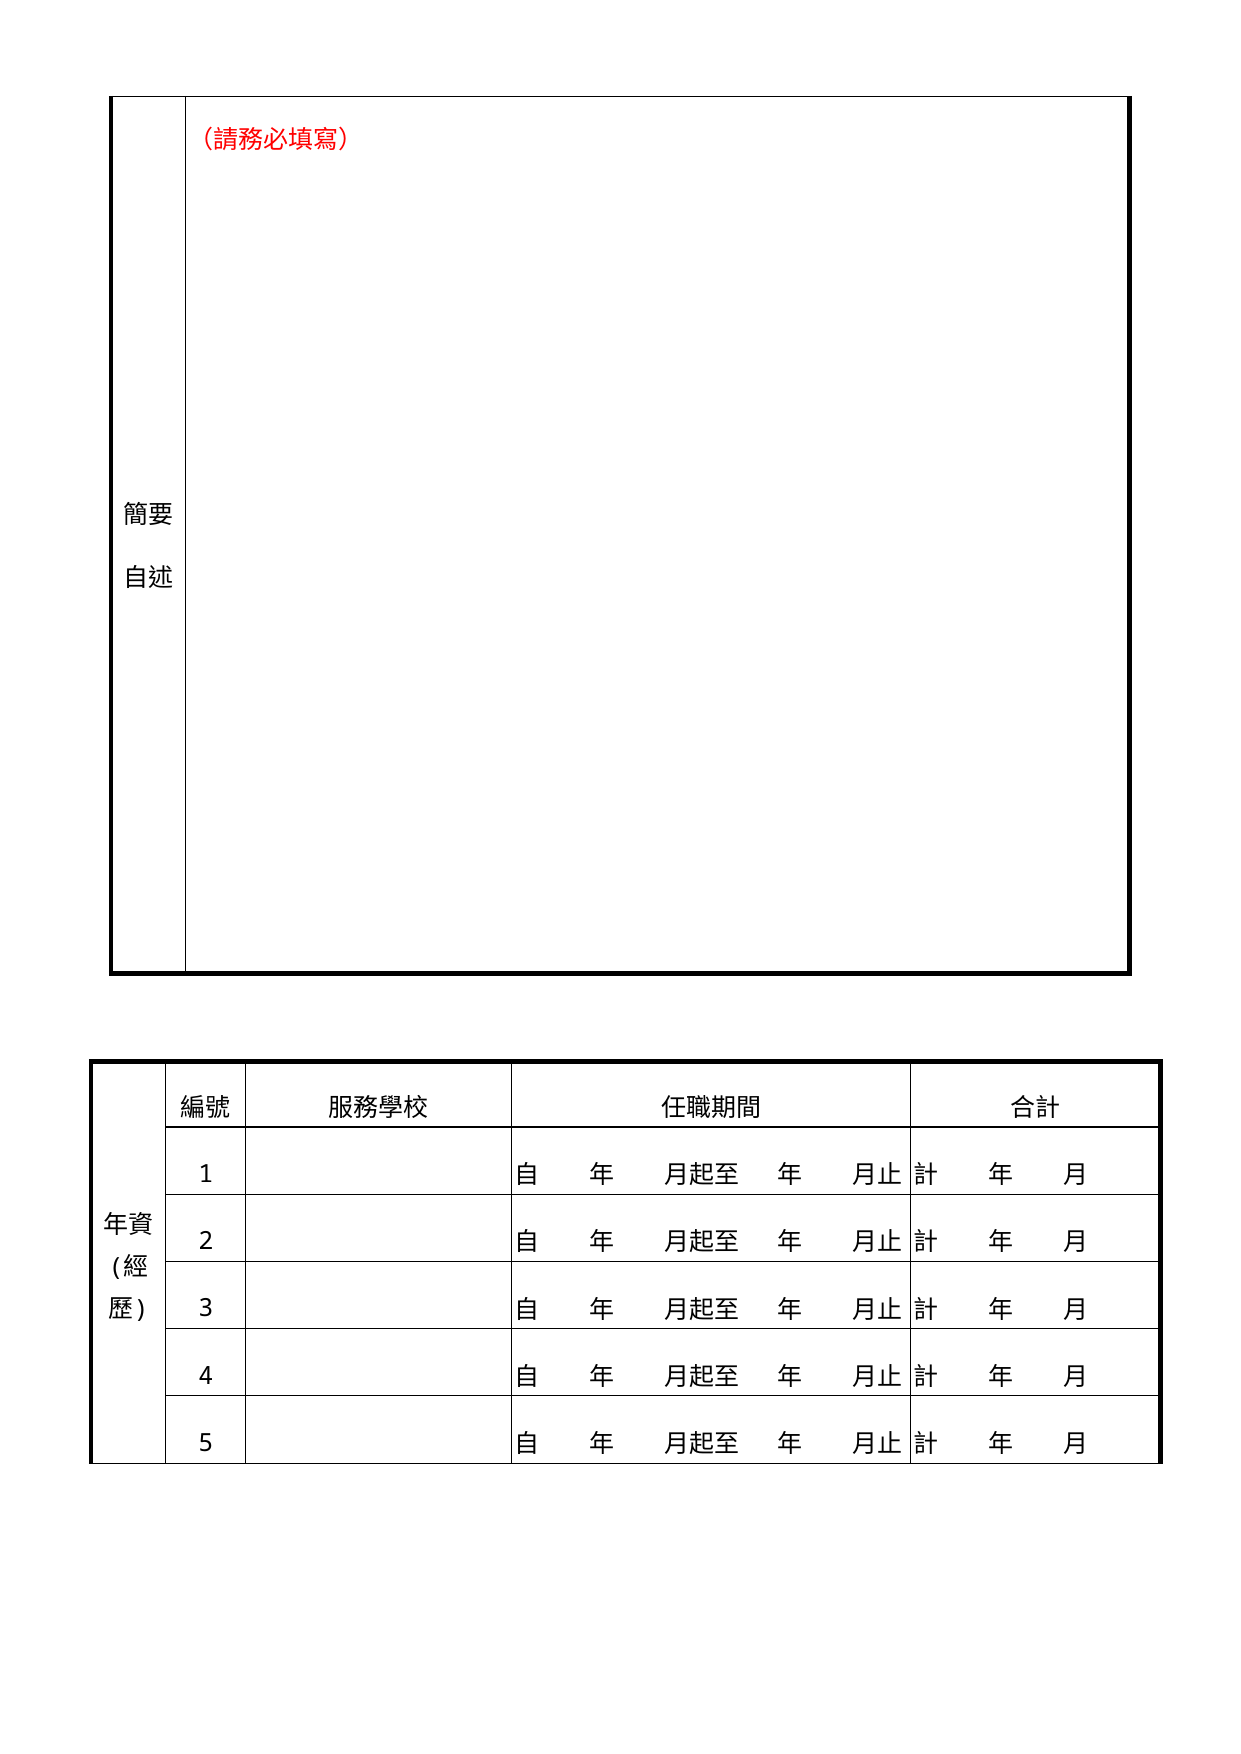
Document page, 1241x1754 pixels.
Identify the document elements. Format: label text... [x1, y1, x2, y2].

table_cell 自 年 月起至 年 月止 [512, 1329, 910, 1395]
table_cell [246, 1262, 511, 1328]
table_cell [246, 1128, 511, 1194]
table_cell 計 年 月 [911, 1195, 1158, 1261]
table_cell [246, 1195, 511, 1261]
table_cell 3 [166, 1262, 245, 1328]
table_cell 計 年 月 [911, 1329, 1158, 1395]
table_header 任職期間 [512, 1064, 910, 1126]
table_cell 自 年 月起至 年 月止 [512, 1128, 910, 1194]
table_cell 4 [166, 1329, 245, 1395]
table_cell （請務必填寫） [186, 97, 1127, 971]
table_cell 2 [166, 1195, 245, 1261]
table_header 編號 [166, 1064, 245, 1126]
table_cell [246, 1396, 511, 1462]
table_cell [246, 1329, 511, 1395]
table_cell 自 年 月起至 年 月止 [512, 1262, 910, 1328]
table_cell 1 [166, 1128, 245, 1194]
table_cell 計 年 月 [911, 1128, 1158, 1194]
table_cell 計 年 月 [911, 1262, 1158, 1328]
table_cell 簡要自述 [113, 97, 185, 971]
table_header 服務學校 [246, 1064, 511, 1126]
table_cell 計 年 月 [911, 1396, 1158, 1462]
table_cell 自 年 月起至 年 月止 [512, 1396, 910, 1462]
table_header 年資 (經歷) [93, 1064, 165, 1462]
table_cell 自 年 月起至 年 月止 [512, 1195, 910, 1261]
table_cell 5 [166, 1396, 245, 1462]
table_header 合計 [911, 1064, 1158, 1126]
